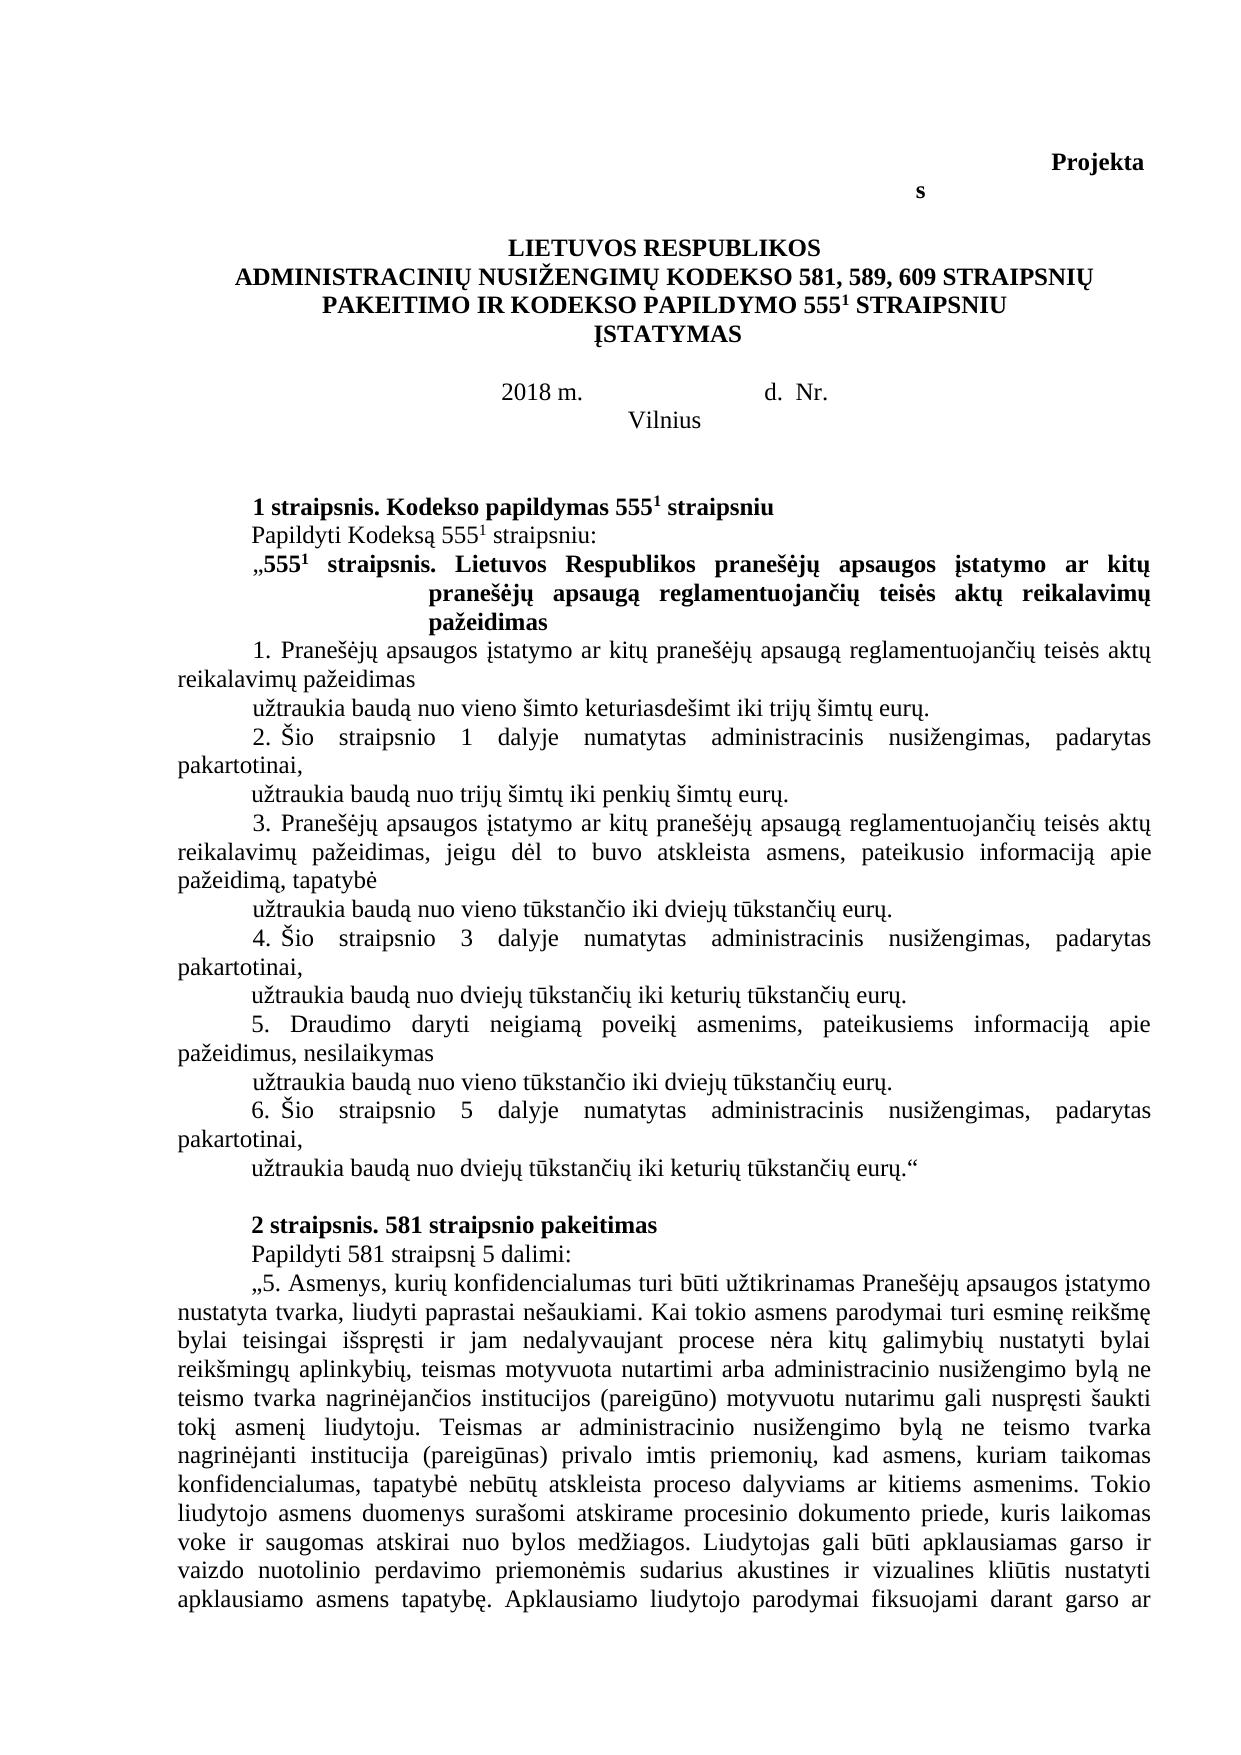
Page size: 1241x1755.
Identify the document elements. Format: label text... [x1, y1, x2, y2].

text užtraukia baudą nuo trijų šimtų iki penkių šimtų eurų. [177, 779, 1152, 808]
text 5. Draudimo daryti neigiamą poveikį asmenims, pateikusiems informaciją apie pažeidimus, nesilaikymas [177, 1009, 1152, 1067]
text Vilnius [177, 406, 1152, 434]
text užtraukia baudą nuo vieno šimto keturiasdešimt iki trijų šimtų eurų. [252, 693, 1152, 722]
text „5. Asmenys, kurių konfidencialumas turi būti užtikrinamas Pranešėjų apsaugos įstatymo nustatyta tvarka, liudyti paprastai nešaukiami. Kai tokio asmens parodymai turi esminę reikšmę bylai teisingai išspręsti ir jam nedalyvaujant procese nėra kitų galimybių nustatyti bylai reikšmingų aplinkybių, teismas motyvuota nutartimi arba administracinio nusižengimo bylą ne teismo tvarka nagrinėjančios institucijos (pareigūno) motyvuotu nutarimu gali nuspręsti šaukti tokį asmenį liudytoju. Teismas ar administracinio nusižengimo bylą ne teismo tvarka nagrinėjanti institucija (pareigūnas) privalo imtis priemonių, kad asmens, kuriam taikomas konfidencialumas, tapatybė nebūtų atskleista proceso dalyviams ar kitiems asmenims. Tokio liudytojo asmens duomenys surašomi atskirame procesinio dokumento priede, kuris laikomas voke ir saugomas atskirai nuo bylos medžiagos. Liudytojas gali būti apklausiamas garso ir vaizdo nuotolinio perdavimo priemonėmis sudarius akustines ir vizualines kliūtis nustatyti apklausiamo asmens tapatybę. Apklausiamo liudytojo parodymai fiksuojami darant garso ar [177, 1268, 1152, 1613]
text 1. Pranešėjų apsaugos įstatymo ar kitų pranešėjų apsaugą reglamentuojančių teisės aktų reikalavimų pažeidimas [177, 636, 1152, 693]
text ĮSTATYMAS [177, 319, 1152, 348]
text 2 straipsnis. 581 straipsnio pakeitimas [177, 1211, 1152, 1239]
text užtraukia baudą nuo vieno tūkstančio iki dviejų tūkstančių eurų. [252, 1067, 1152, 1096]
text 2018 m. d. Nr. [177, 377, 1152, 406]
text LIETUVOS RESPUBLIKOS ADMINISTRACINIŲ NUSIŽENGIMŲ KODEKSO 581, 589, 609 STRAIPSNIŲ PAKEITIMO IR KODEKSO PAPILDYMO 5551 STRAIPSNIU [177, 233, 1152, 319]
text užtraukia baudą nuo dviejų tūkstančių iki keturių tūkstančių eurų. [177, 981, 1152, 1009]
text 2. Šio straipsnio 1 dalyje numatytas administracinis nusižengimas, padarytas pakartotinai, [177, 722, 1152, 779]
text užtraukia baudą nuo dviejų tūkstančių iki keturių tūkstančių eurų.“ [177, 1153, 1152, 1182]
text 6. Šio straipsnio 5 dalyje numatytas administracinis nusižengimas, padarytas pakartotinai, [177, 1096, 1152, 1153]
text Projektas [916, 147, 1152, 204]
text užtraukia baudą nuo vieno tūkstančio iki dviejų tūkstančių eurų. [252, 894, 1152, 923]
text 4. Šio straipsnio 3 dalyje numatytas administracinis nusižengimas, padarytas pakartotinai, [177, 923, 1152, 981]
text „5551 straipsnis. Lietuvos Respublikos pranešėjų apsaugos įstatymo ar kitų pranešėjų apsaugą reglamentuojančių teisės aktų reikalavimų pažeidimas [252, 549, 1152, 636]
text 3. Pranešėjų apsaugos įstatymo ar kitų pranešėjų apsaugą reglamentuojančių teisės aktų reikalavimų pažeidimas, jeigu dėl to buvo atskleista asmens, pateikusio informaciją apie pažeidimą, tapatybė [177, 808, 1152, 894]
text Papildyti 581 straipsnį 5 dalimi: [177, 1239, 1152, 1268]
text Papildyti Kodeksą 5551 straipsniu: [177, 521, 1122, 549]
text 1 straipsnis. Kodekso papildymas 5551 straipsniu [177, 492, 1122, 521]
